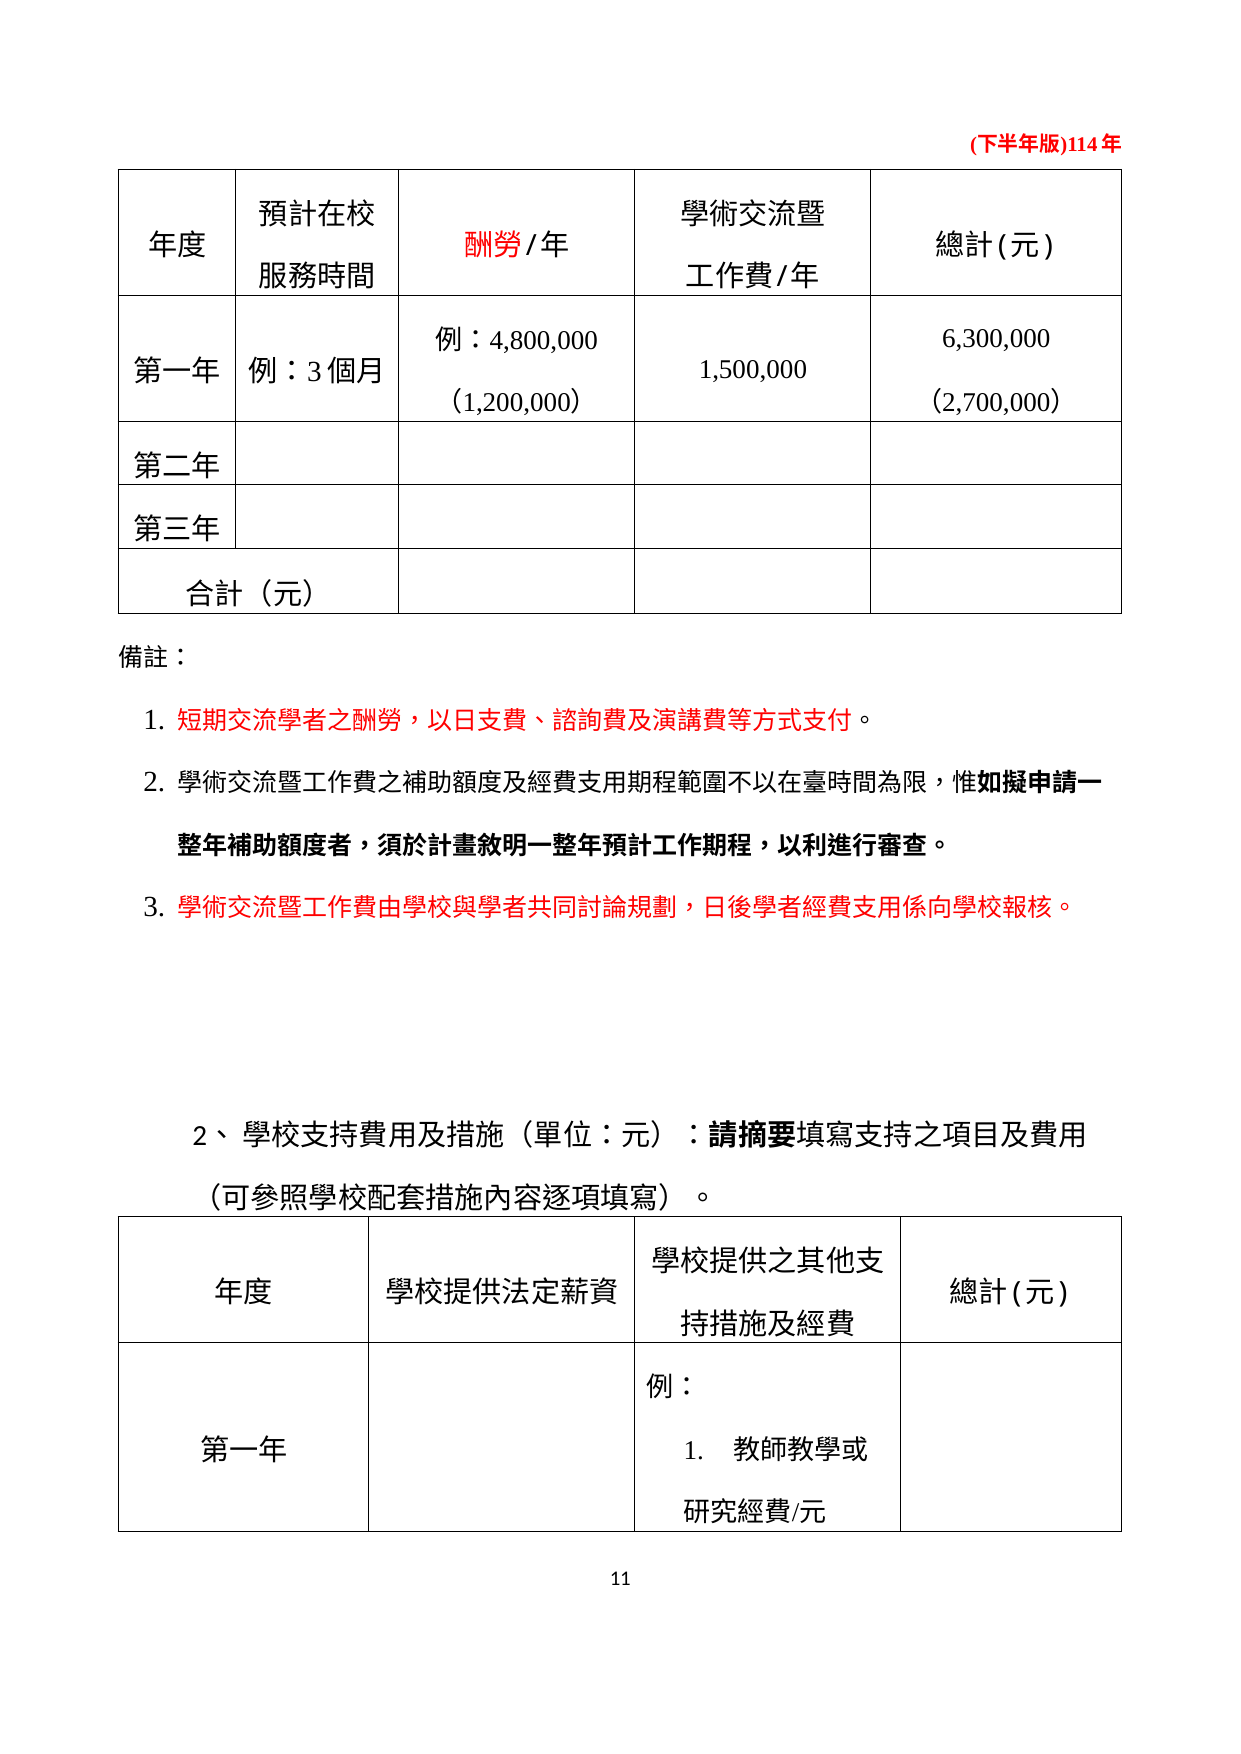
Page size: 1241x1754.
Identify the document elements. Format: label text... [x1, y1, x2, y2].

table_header 年度 [119, 1217, 368, 1342]
table_cell 例： 教師教學或研究經費/元 研究設備/元 行政或教學研究助理人事費/元 其他（如教師與其親屬機票、住宿與搬遷費、子女教育協助事項等） [635, 1343, 900, 1531]
table_cell 第二年 [119, 422, 235, 484]
table_header 年度 [119, 170, 235, 295]
table_cell [635, 422, 870, 484]
table_cell 6,300,000 （2,700,000） [871, 296, 1121, 421]
list 學術交流暨工作費之補助額度及經費支用期程範圍不以在臺時間為限，惟如擬申請一整年補助額度者，須於計畫敘明一整年預計工作期程，以利進行審查。 [143, 739, 1122, 864]
table_cell [871, 422, 1121, 484]
table_cell 第三年 [119, 485, 235, 548]
table_cell [901, 1343, 1121, 1531]
table_cell 合計（元） [119, 549, 398, 613]
table_header 預計在校服務時間 [236, 170, 398, 295]
table_cell [871, 485, 1121, 548]
list 學校支持費用及措施（單位：元）：請摘要填寫支持之項目及費用（可參照學校配套措施內容逐項填寫）。 [192, 1091, 1122, 1216]
table_cell [635, 549, 870, 613]
table_cell [399, 422, 634, 484]
table_cell [399, 485, 634, 548]
text 備註： [118, 614, 1122, 677]
table_cell 第一年 [119, 1343, 368, 1531]
table_cell [635, 485, 870, 548]
table_header 學校提供法定薪資 [369, 1217, 634, 1342]
table_cell [236, 485, 398, 548]
table_cell [399, 549, 634, 613]
table_header 學校提供之其他支持措施及經費 [635, 1217, 900, 1342]
list 短期交流學者之酬勞，以日支費、諮詢費及演講費等方式支付。 [143, 677, 1122, 739]
table_cell 例：4,800,000 （1,200,000） [399, 296, 634, 421]
table_cell 第一年 [119, 296, 235, 421]
list 學術交流暨工作費由學校與學者共同討論規劃，日後學者經費支用係向學校報核。 [143, 864, 1122, 927]
table_header 總計(元) [901, 1217, 1121, 1342]
table_cell [369, 1343, 634, 1531]
table_cell 1,500,000 [635, 296, 870, 421]
table_header 學術交流暨 工作費/年 [635, 170, 870, 295]
table_cell [236, 422, 398, 484]
table_header 總計(元) [871, 170, 1121, 295]
table_cell 例：3個月 [236, 296, 398, 421]
table_header 酬勞/年 [399, 170, 634, 295]
table_cell [871, 549, 1121, 613]
